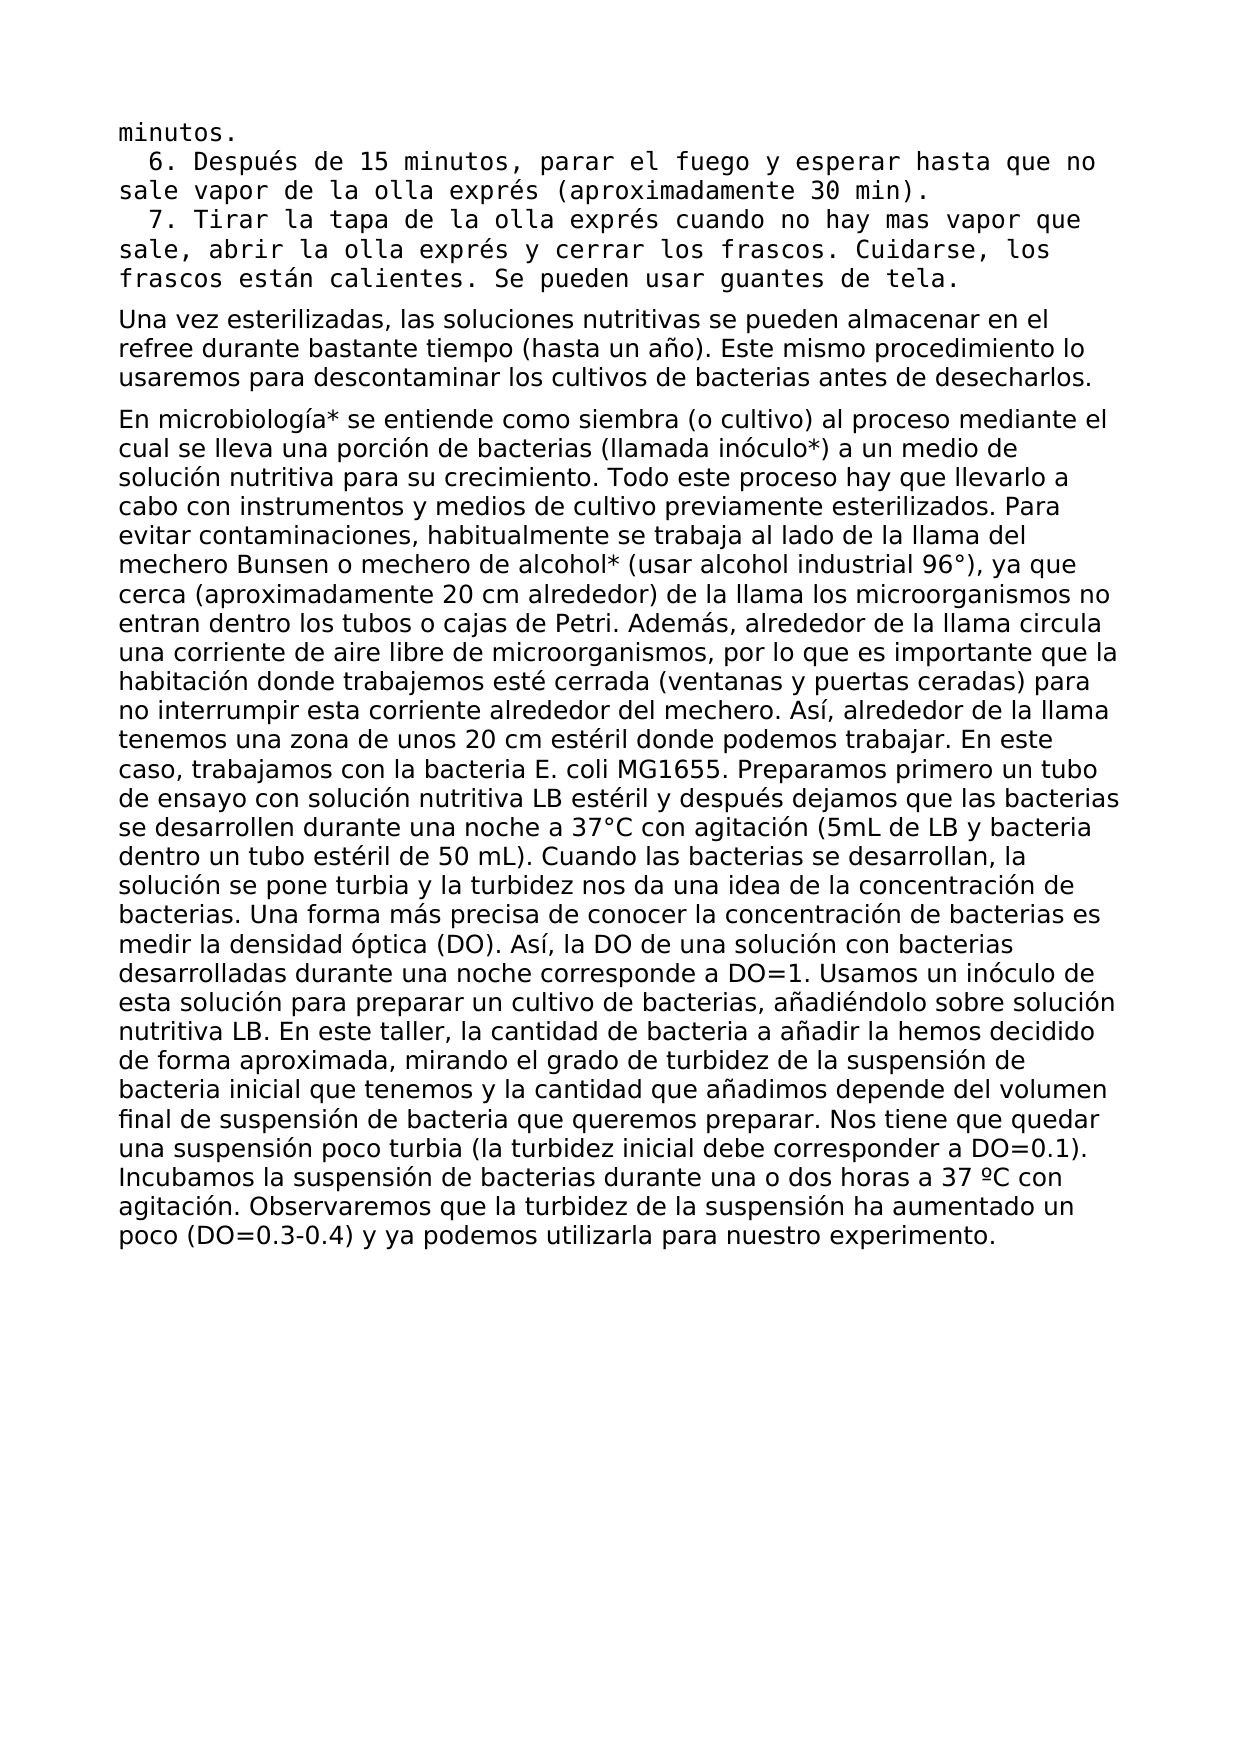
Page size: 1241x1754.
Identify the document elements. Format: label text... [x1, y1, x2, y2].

text En microbiología* se entiende como siembra (o cultivo) al proceso mediante el cual se lleva una porción de bacterias (llamada inóculo*) a un medio de solución nutritiva para su crecimiento. Todo este proceso hay que llevarlo a cabo con instrumentos y medios de cultivo previamente esterilizados. Para evitar contaminaciones, habitualmente se trabaja al lado de la llama del mechero Bunsen o mechero de alcohol* (usar alcohol industrial 96°), ya que cerca (aproximadamente 20 cm alrededor) de la llama los microorganismos no entran dentro los tubos o cajas de Petri. Además, alrededor de la llama circula una corriente de aire libre de microorganismos, por lo que es importante que la habitación donde trabajemos esté cerrada (ventanas y puertas ceradas) para no interrumpir esta corriente alrededor del mechero. Así, alrededor de la llama tenemos una zona de unos 20 cm estéril donde podemos trabajar. En este caso, trabajamos con la bacteria E. coli MG1655. Preparamos primero un tubo de ensayo con solución nutritiva LB estéril y después dejamos que las bacterias se desarrollen durante una noche a 37°C con agitación (5mL de LB y bacteria dentro un tubo estéril de 50 mL). Cuando las bacterias se desarrollan, la solución se pone turbia y la turbidez nos da una idea de la concentración de bacterias. Una forma más precisa de conocer la concentración de bacterias es medir la densidad óptica (DO). Así, la DO de una solución con bacterias desarrolladas durante una noche corresponde a DO=1. Usamos un inóculo de esta solución para preparar un cultivo de bacterias, añadiéndolo sobre solución nutritiva LB. En este taller, la cantidad de bacteria a añadir la hemos decidido de forma aproximada, mirando el grado de turbidez de la suspensión de bacteria inicial que tenemos y la cantidad que añadimos depende del volumen final de suspensión de bacteria que queremos preparar. Nos tiene que quedar una suspensión poco turbia (la turbidez inicial debe corresponder a DO=0.1). Incubamos la suspensión de bacterias durante una o dos horas a 37 ºC con agitación. Observaremos que la turbidez de la suspensión ha aumentado un poco (DO=0.3-0.4) y ya podemos utilizarla para nuestro experimento. [118, 405, 1122, 1251]
text Una vez esterilizadas, las soluciones nutritivas se pueden almacenar en el refree durante bastante tiempo (hasta un año). Este mismo procedimiento lo usaremos para descontaminar los cultivos de bacterias antes de desecharlos. [118, 305, 1122, 392]
text minutos. 6. Después de 15 minutos, parar el fuego y esperar hasta que no sale vapor de la olla exprés (aproximadamente 30 min). 7. Tirar la tapa de la olla exprés cuando no hay mas vapor que sale, abrir la olla exprés y cerrar los frascos. Cuidarse, los frascos están calientes. Se pueden usar guantes de tela. [118, 118, 1122, 293]
